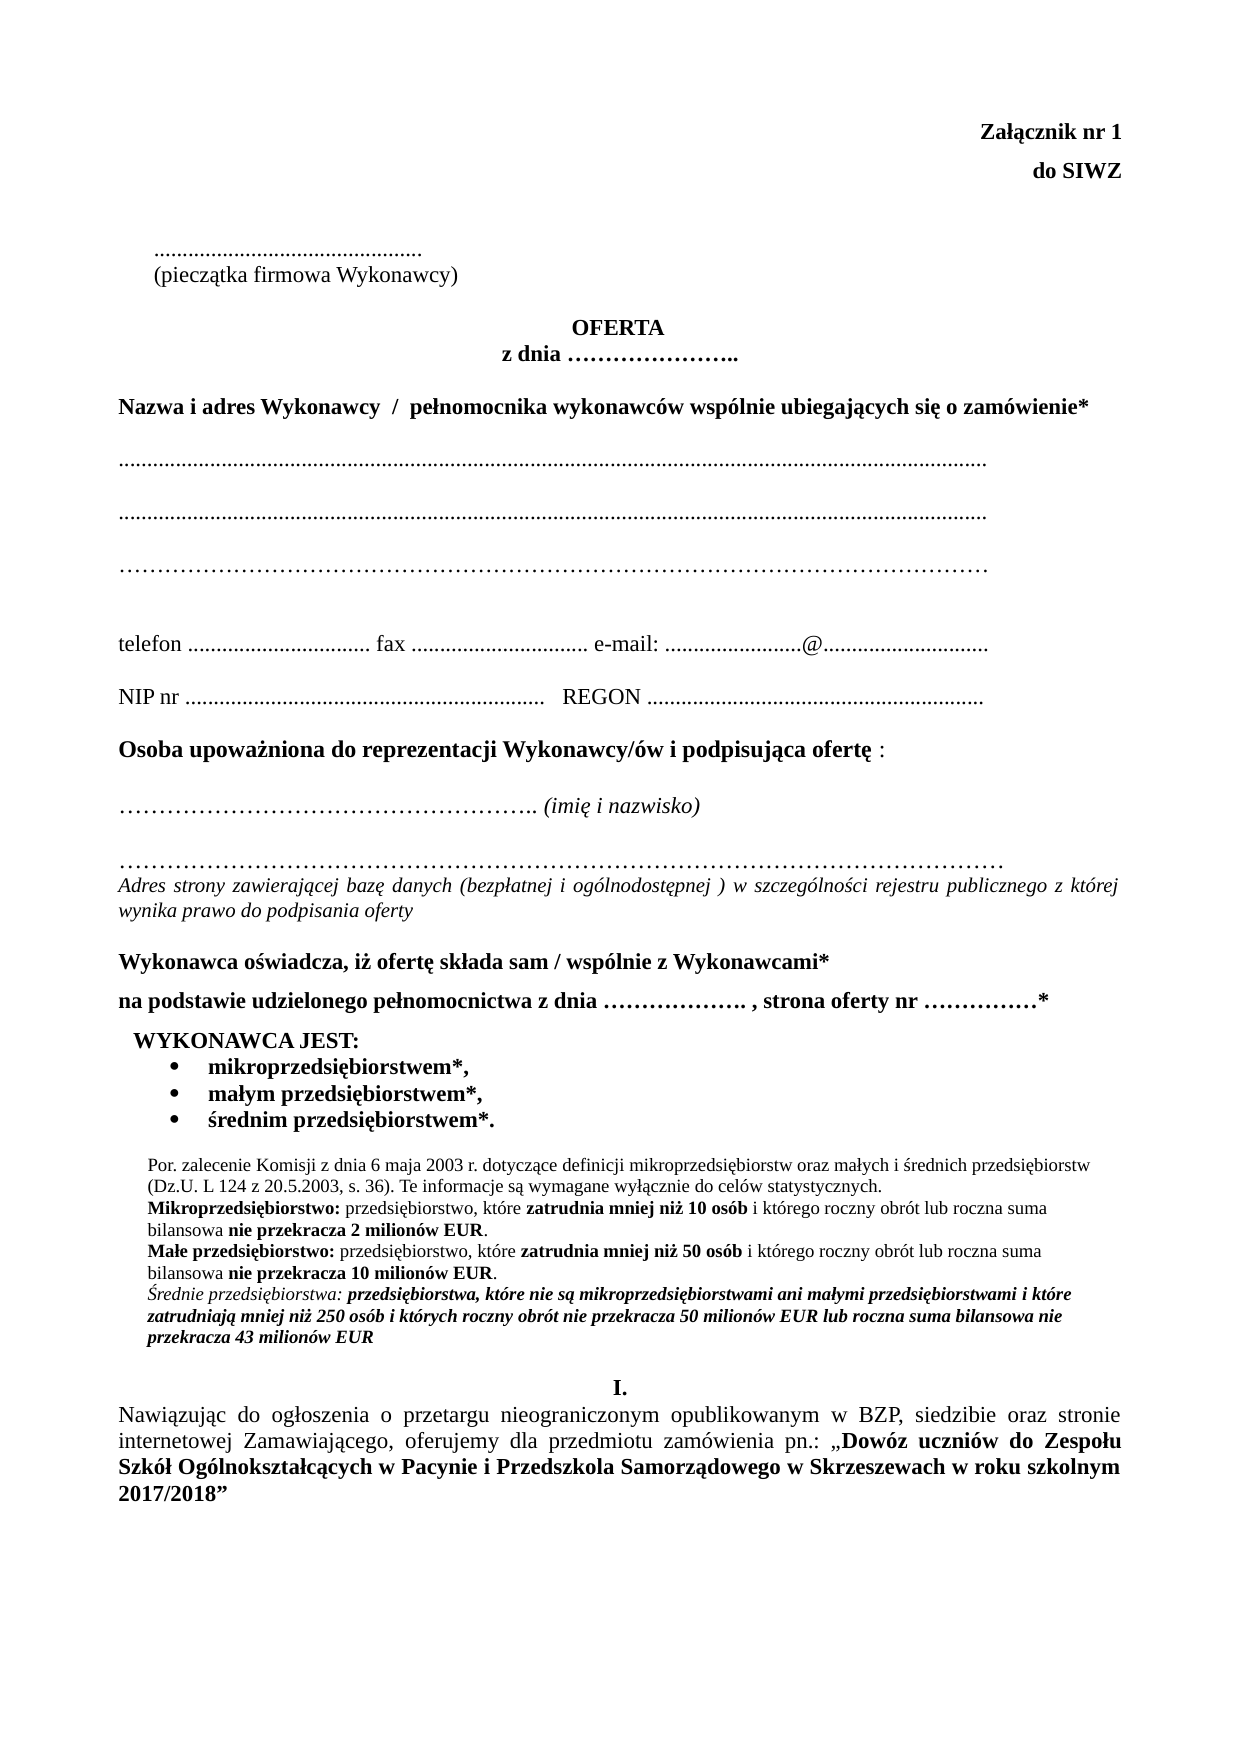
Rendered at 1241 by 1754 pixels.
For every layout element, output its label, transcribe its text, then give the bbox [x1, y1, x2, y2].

text WYKONAWCA JEST: [133, 1027, 1122, 1053]
text NIP nr ............................................................... REGON ........................................................... [118, 683, 1122, 709]
text Nawiązując do ogłoszenia o przetargu nieograniczonym opublikowanym w BZP, siedzibie oraz stronie internetowej Zamawiającego, oferujemy dla przedmiotu zamówienia pn.: „Dowóz uczniów do Zespołu Szkół Ogólnokształcących w Pacynie i Przedszkola Samorządowego w Skrzeszewach w roku szkolnym 2017/2018” [118, 1401, 1122, 1506]
text Mikroprzedsiębiorstwo: przedsiębiorstwo, które zatrudnia mniej niż 10 osób i którego roczny obrót lub roczna suma bilansowa nie przekracza 2 milionów EUR. [147, 1197, 1122, 1240]
text ………………………………………………………………………………………………… [118, 846, 1122, 873]
text …………………………………………….. (imię i nazwisko) [118, 791, 1122, 818]
text …………………………………………………………………………………………………… [118, 551, 1122, 577]
subtitle na podstawie udzielonego pełnomocnictwa z dnia ………………. , strona oferty nr ……………* [118, 987, 1122, 1014]
list średnim przedsiębiorstwem*. [170, 1106, 1122, 1132]
text ........................................................................................................................................................ [118, 446, 1122, 472]
text Nazwa i adres Wykonawcy / pełnomocnika wykonawców wspólnie ubiegających się o zamówienie* [118, 393, 1122, 419]
text ........................................................................................................................................................ [118, 498, 1122, 524]
text Por. zalecenie Komisji z dnia 6 maja 2003 r. dotyczące definicji mikroprzedsiębiorstw oraz małych i średnich przedsiębiorstw (Dz.U. L 124 z 20.5.2003, s. 36). Te informacje są wymagane wyłącznie do celów statystycznych. [147, 1154, 1122, 1197]
text ............................................... [153, 235, 1122, 261]
text (pieczątka firmowa Wykonawcy) [153, 261, 1122, 287]
text Adres strony zawierającej bazę danych (bezpłatnej i ogólnodostępnej ) w szczególności rejestru publicznego z której wynika prawo do podpisania oferty [118, 873, 1122, 922]
list mikroprzedsiębiorstwem*, [170, 1053, 1122, 1079]
subtitle z dnia ………………….. [118, 340, 1122, 366]
text I. [118, 1374, 1122, 1401]
text Małe przedsiębiorstwo: przedsiębiorstwo, które zatrudnia mniej niż 50 osób i którego roczny obrót lub roczna suma bilansowa nie przekracza 10 milionów EUR. [147, 1240, 1122, 1283]
text Osoba upoważniona do reprezentacji Wykonawcy/ów i podpisująca ofertę : [118, 735, 1122, 763]
text do SIWZ [118, 157, 1122, 183]
text telefon ................................ fax ............................... e-mail: ........................@............................. [118, 630, 1122, 656]
text Średnie przedsiębiorstwa: przedsiębiorstwa, które nie są mikroprzedsiębiorstwami ani małymi przedsiębiorstwami i które zatrudniają mniej niż 250 osób i których roczny obrót nie przekracza 50 milionów EUR lub roczna suma bilansowa nie przekracza 43 milionów EUR [147, 1283, 1122, 1348]
subtitle Wykonawca oświadcza, iż ofertę składa sam / wspólnie z Wykonawcami* [118, 948, 1122, 974]
list małym przedsiębiorstwem*, [170, 1079, 1122, 1106]
text Załącznik nr 1 [118, 118, 1122, 144]
subtitle OFERTA [118, 314, 1122, 340]
